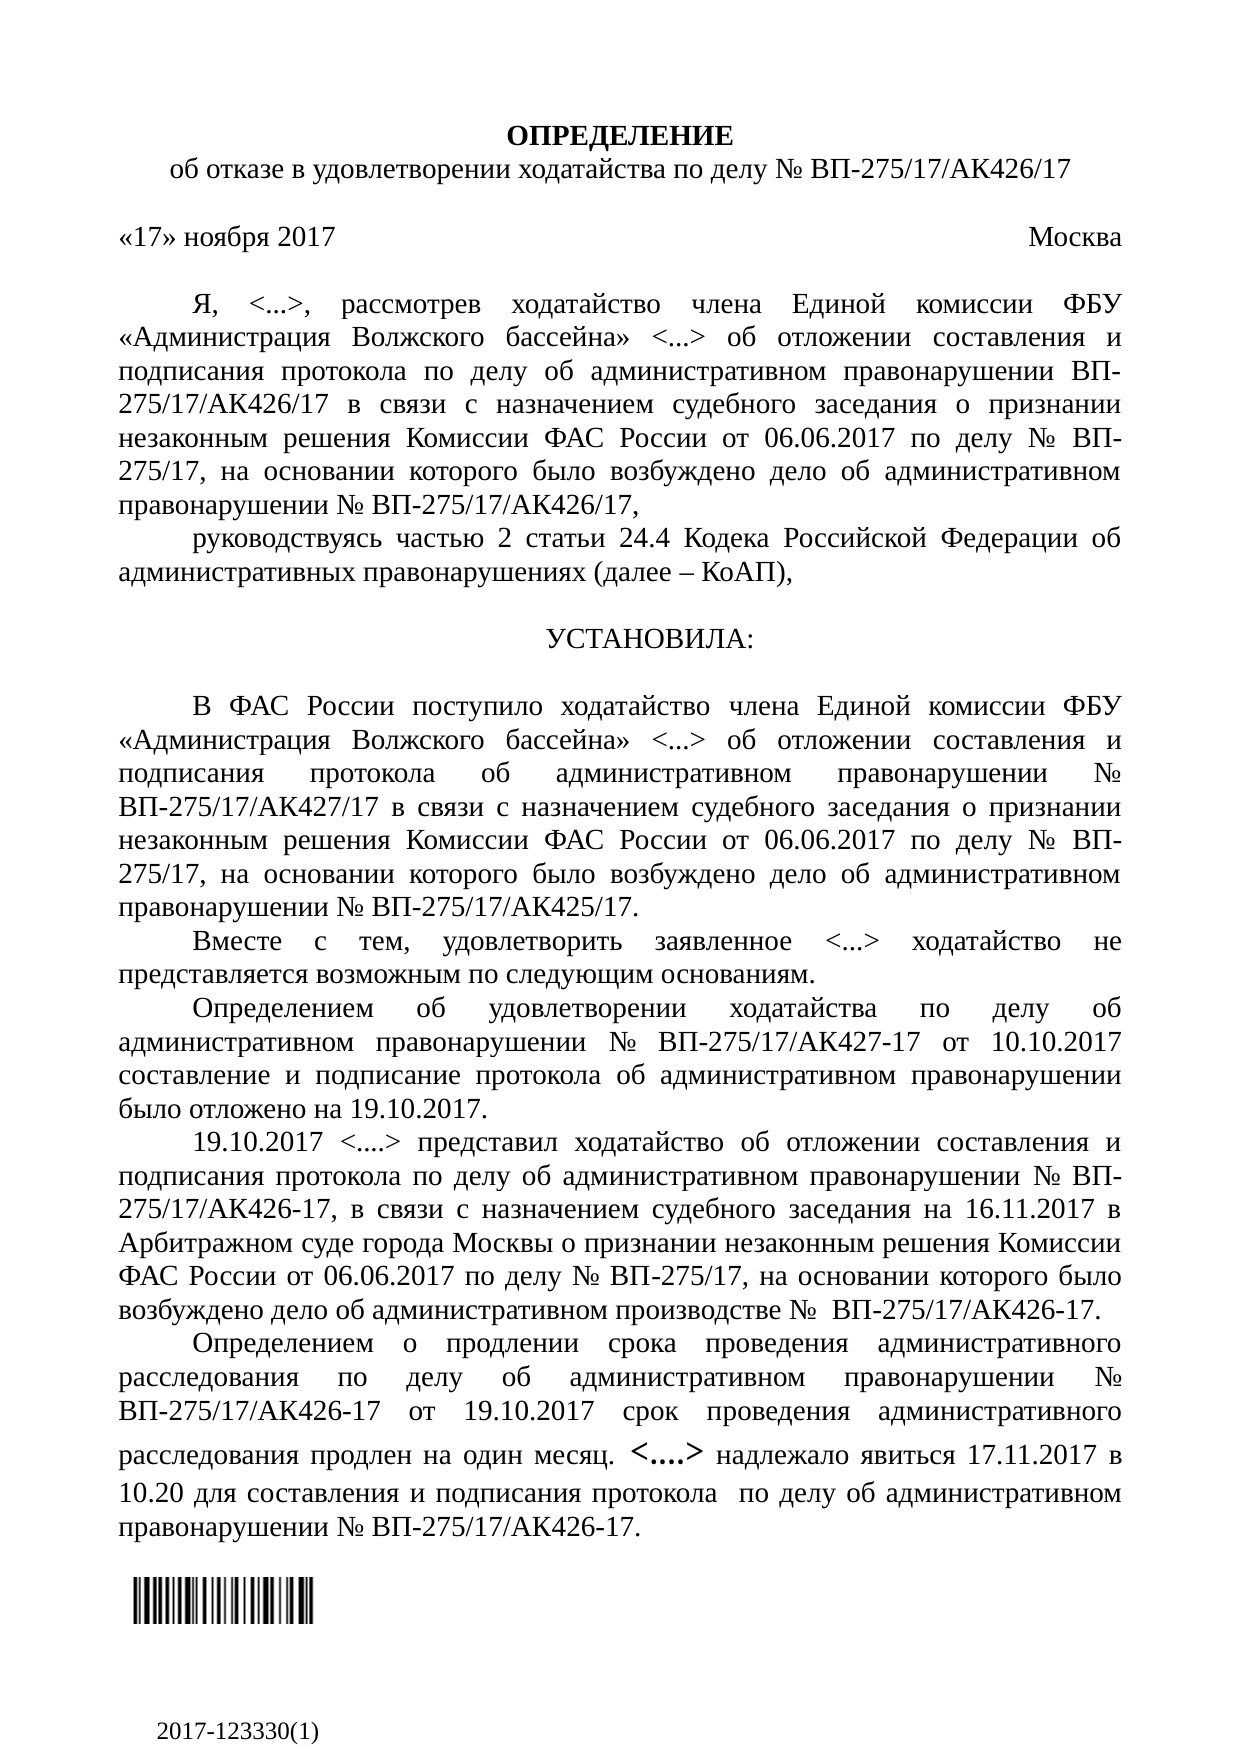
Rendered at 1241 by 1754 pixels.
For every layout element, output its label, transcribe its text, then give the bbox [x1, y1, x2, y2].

text В ФАС России поступило ходатайство члена Единой комиссии ФБУ «Администрация Волжского бассейна» <...> об отложении составления и подписания протокола об административном правонарушении № ВП-275/17/АК427/17 в связи с назначением судебного заседания о признании незаконным решения Комиссии ФАС России от 06.06.2017 по делу № ВП-275/17, на основании которого было возбуждено дело об административном правонарушении № ВП-275/17/АК425/17. [118, 688, 1122, 923]
text Я, <...>, рассмотрев ходатайство члена Единой комиссии ФБУ «Администрация Волжского бассейна» <...> об отложении составления и подписания протокола по делу об административном правонарушении ВП-275/17/АК426/17 в связи с назначением судебного заседания о признании незаконным решения Комиссии ФАС России от 06.06.2017 по делу № ВП-275/17, на основании которого было возбуждено дело об административном правонарушении № ВП-275/17/АК426/17, [118, 286, 1122, 521]
text «17» ноября 2017 Москва [118, 219, 1122, 252]
text руководствуясь частью 2 статьи 24.4 Кодека Российской Федерации об административных правонарушениях (далее ‒ КоАП), [118, 521, 1122, 588]
text об отказе в удовлетворении ходатайства по делу № ВП-275/17/АК426/17 [118, 152, 1122, 185]
picture [118, 1577, 331, 1624]
text УСТАНОВИЛА: [118, 621, 1122, 655]
text ОПРЕДЕЛЕНИЕ [118, 118, 1122, 152]
text Определением о продлении срока проведения административного расследования по делу об административном правонарушении № ВП-275/17/АК426-17 от 19.10.2017 срок проведения административного расследования продлен на один месяц. <....> надлежало явиться 17.11.2017 в 10.20 для составления и подписания протокола по делу об административном правонарушении № ВП-275/17/АК426-17. [118, 1326, 1122, 1542]
text 19.10.2017 <....> представил ходатайство об отложении составления и подписания протокола по делу об административном правонарушении № ВП-275/17/АК426-17, в связи с назначением судебного заседания на 16.11.2017 в Арбитражном суде города Москвы о признании незаконным решения Комиссии ФАС России от 06.06.2017 по делу № ВП-275/17, на основании которого было возбуждено дело об административном производстве № ВП-275/17/АК426-17. [118, 1124, 1122, 1326]
text Вместе с тем, удовлетворить заявленное <...> ходатайство не представляется возможным по следующим основаниям. [118, 923, 1122, 990]
text Определением об удовлетворении ходатайства по делу об административном правонарушении № ВП-275/17/АК427-17 от 10.10.2017 составление и подписание протокола об административном правонарушении было отложено на 19.10.2017. [118, 990, 1122, 1124]
